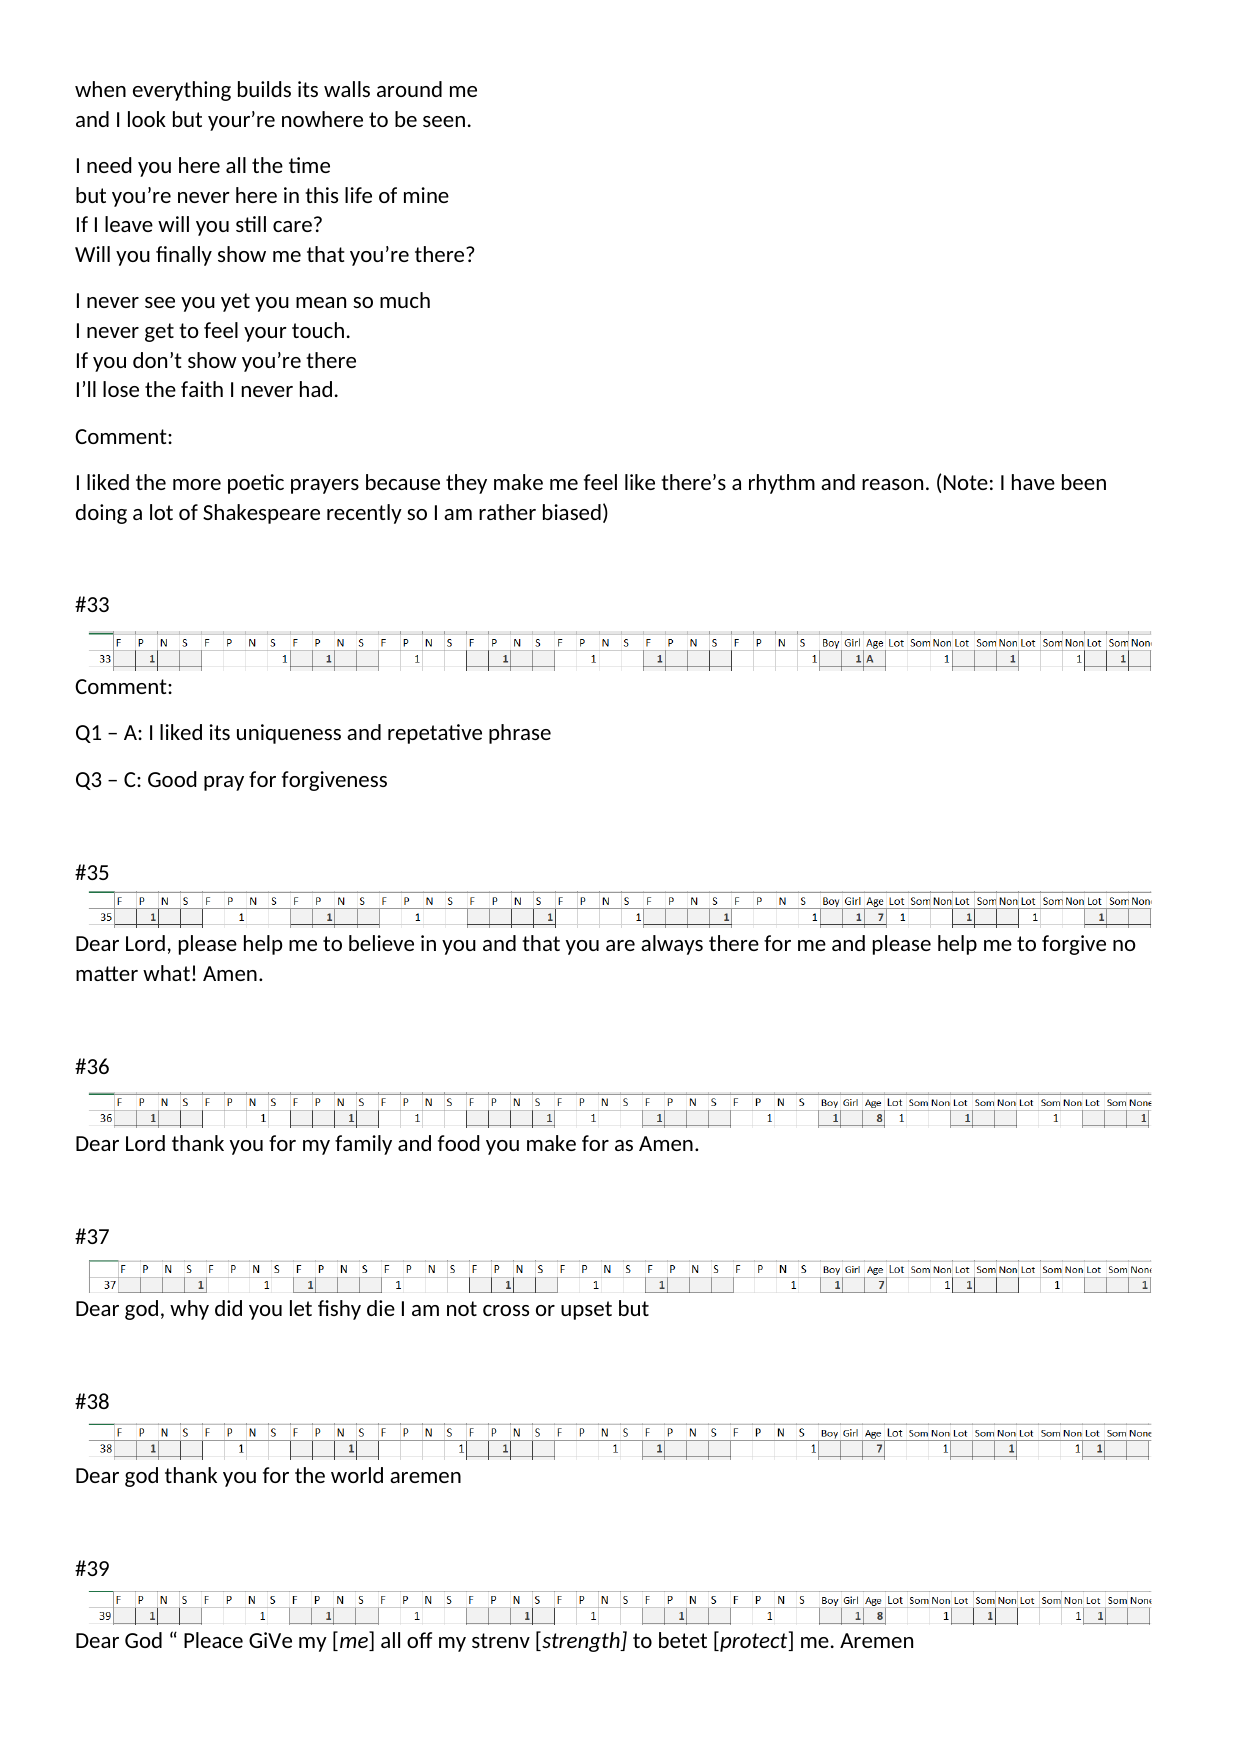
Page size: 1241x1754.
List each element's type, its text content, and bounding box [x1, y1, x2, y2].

text Dear God “ Pleace GiVe my [me] all off my strenv [strength] to betet [protect] me. Aremen [75, 1600, 1165, 1654]
text Comment: [75, 637, 1165, 700]
text #33 [75, 591, 1165, 619]
text when everything builds its walls around me and I look but your’re nowhere to be seen. [75, 75, 1165, 133]
text I need you here all the time but you’re never here in this life of mine If I leave will you still care? Will you finally show me that you’re there? [75, 151, 1165, 268]
text Dear god, why did you let fishy die I am not cross or upset but [75, 1268, 1165, 1323]
text Q1 – A: I liked its uniqueness and repetative phrase [75, 718, 1165, 747]
text #37 [75, 1222, 1165, 1250]
text I never see you yet you mean so much I never get to feel your touch. If you don’t show you’re there I’ll lose the faith I never had. [75, 286, 1165, 403]
text #39 [75, 1554, 1165, 1582]
text I liked the more poetic prayers because they make me feel like there’s a rhythm and reason. (Note: I have been doing a lot of Shakespeare recently so I am rather biased) [75, 468, 1165, 526]
text Dear Lord, please help me to believe in you and that you are always there for me and please help me to forgive no matter what! Amen. [75, 904, 1165, 987]
text #36 [75, 1052, 1165, 1080]
text Q3 – C: Good pray for forgiveness [75, 765, 1165, 793]
text Dear god thank you for the world aremen [75, 1434, 1165, 1489]
text #38 [75, 1387, 1165, 1415]
text Comment: [75, 422, 1165, 450]
text Dear Lord thank you for my family and food you make for as Amen. [75, 1098, 1165, 1157]
text #35 [75, 858, 1165, 886]
